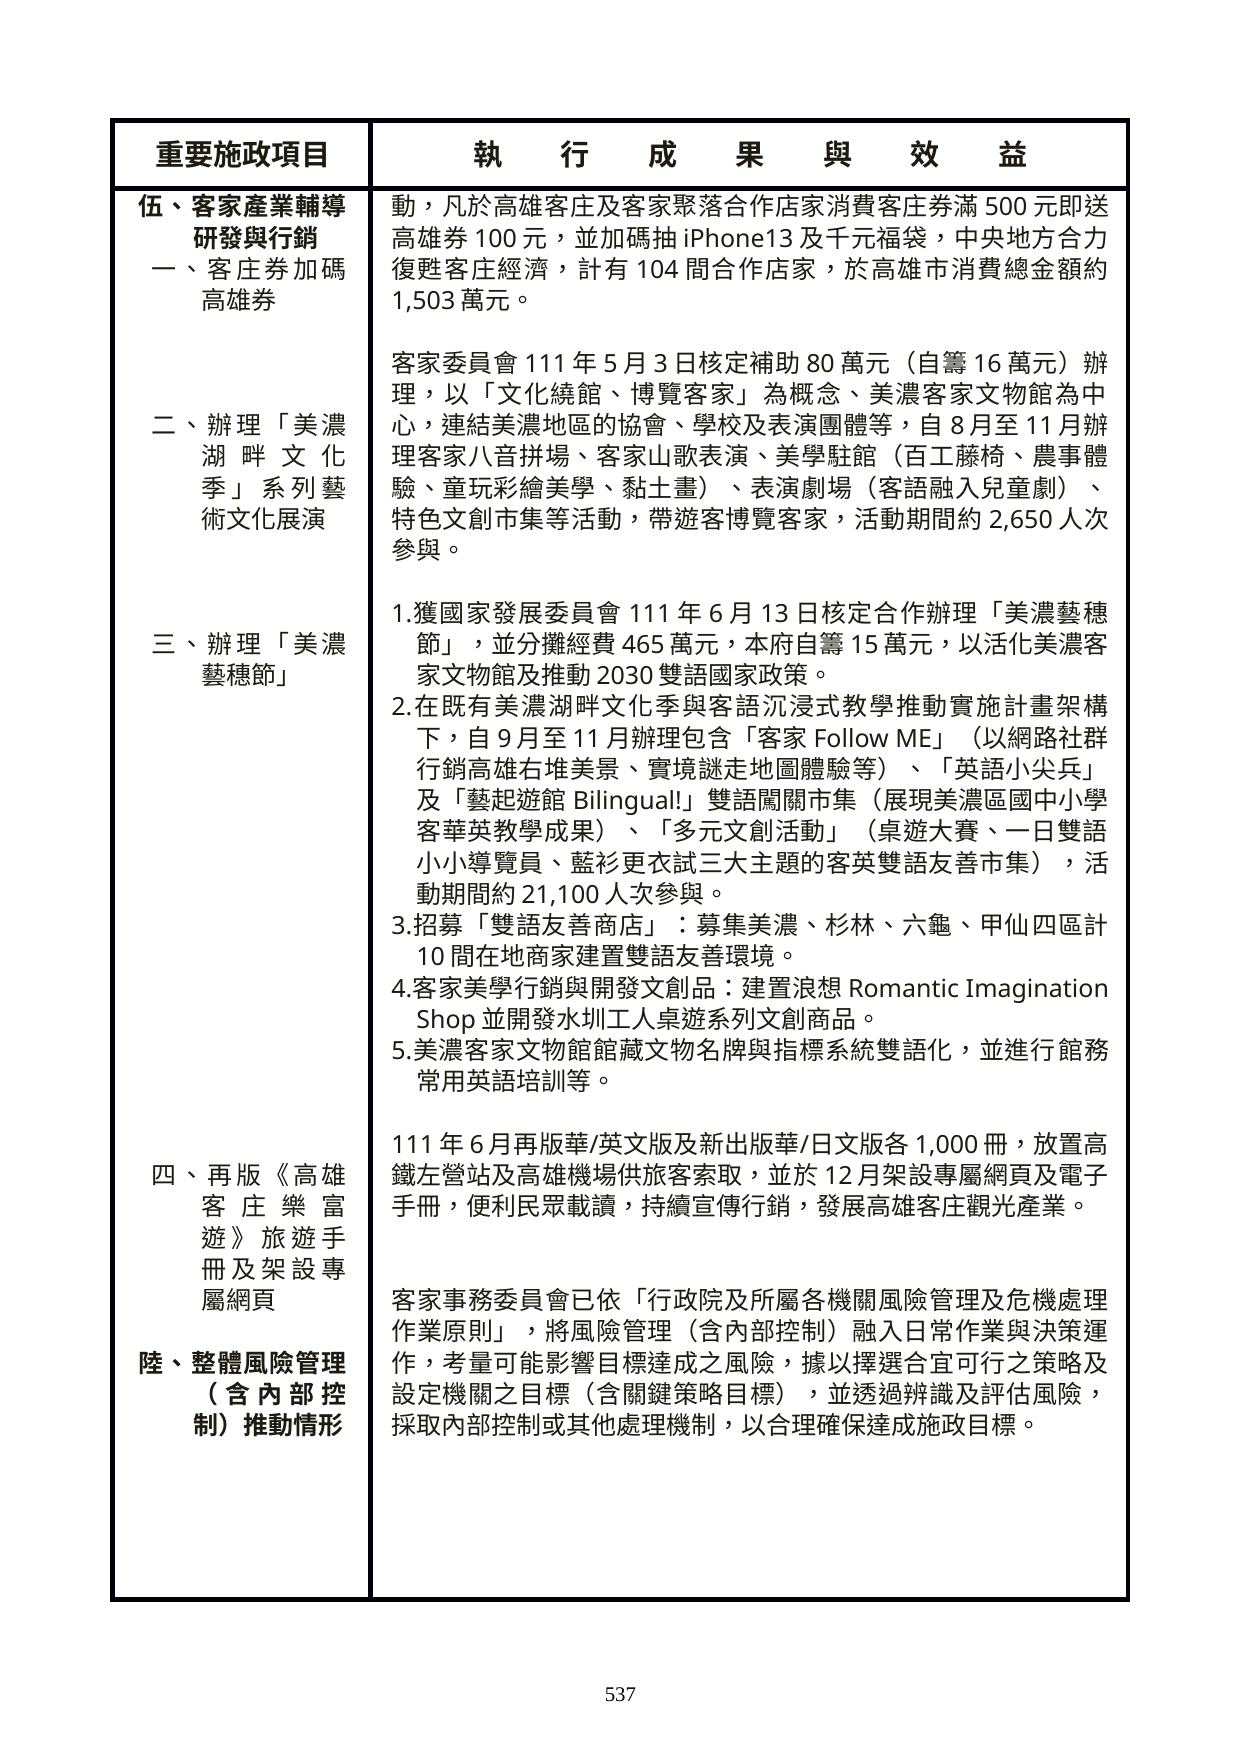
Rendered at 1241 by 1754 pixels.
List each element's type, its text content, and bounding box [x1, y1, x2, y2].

table_header 執 行 成 果 與 效 益 [373, 123, 1126, 186]
table_cell 伍、客家產業輔導研發與行銷 一、客庄券加碼高雄券 二、辦理「美濃湖畔文化季」系列藝術文化展演 三、辦理「美濃藝穗節」 四、再版《高雄客庄樂富遊》旅遊手冊及架設專屬網頁 陸、整體風險管理（含內部控制）推動情形 [115, 191, 368, 1597]
table_cell 動，凡於高雄客庄及客家聚落合作店家消費客庄券滿500元即送高雄券100元，並加碼抽iPhone13及千元福袋，中央地方合力復甦客庄經濟，計有104間合作店家，於高雄市消費總金額約1,503萬元。 客家委員會111年5月3日核定補助80萬元（自籌16萬元）辦理，以「文化繞館、博覽客家」為概念、美濃客家文物館為中心，連結美濃地區的協會、學校及表演團體等，自8月至11月辦理客家八音拼場、客家山歌表演、美學駐館（百工藤椅、農事體驗、童玩彩繪美學、黏土畫）、表演劇場（客語融入兒童劇）、特色文創市集等活動，帶遊客博覽客家，活動期間約2,650人次參與。 1.獲國家發展委員會111年6月13日核定合作辦理「美濃藝穗節」，並分攤經費465萬元，本府自籌15萬元，以活化美濃客家文物館及推動2030雙語國家政策。 2.在既有美濃湖畔文化季與客語沉浸式教學推動實施計畫架構下，自9月至11月辦理包含「客家Follow ME」（以網路社群行銷高雄右堆美景、實境謎走地圖體驗等）、「英語小尖兵」及「藝起遊館 Bilingual!」雙語闖關市集（展現美濃區國中小學客華英教學成果）、「多元文創活動」（桌遊大賽、一日雙語小小導覽員、藍衫更衣試三大主題的客英雙語友善市集），活動期間約21,100人次參與。 3.招募「雙語友善商店」：募集美濃、杉林、六龜、甲仙四區計10間在地商家建置雙語友善環境。 4.客家美學行銷與開發文創品：建置浪想Romantic Imagination Shop並開發水圳工人桌遊系列文創商品。 5.美濃客家文物館館藏文物名牌與指標系統雙語化，並進行館務常用英語培訓等。 111年6月再版華/英文版及新出版華/日文版各1,000冊，放置高鐵左營站及高雄機場供旅客索取，並於12月架設專屬網頁及電子手冊，便利民眾載讀，持續宣傳行銷，發展高雄客庄觀光產業。 客家事務委員會已依「行政院及所屬各機關風險管理及危機處理作業原則」，將風險管理（含內部控制）融入日常作業與決策運作，考量可能影響目標達成之風險，據以擇選合宜可行之策略及設定機關之目標（含關鍵策略目標），並透過辨識及評估風險，採取內部控制或其他處理機制，以合理確保達成施政目標。 [373, 191, 1126, 1597]
table_header 重要施政項目 [115, 123, 368, 186]
